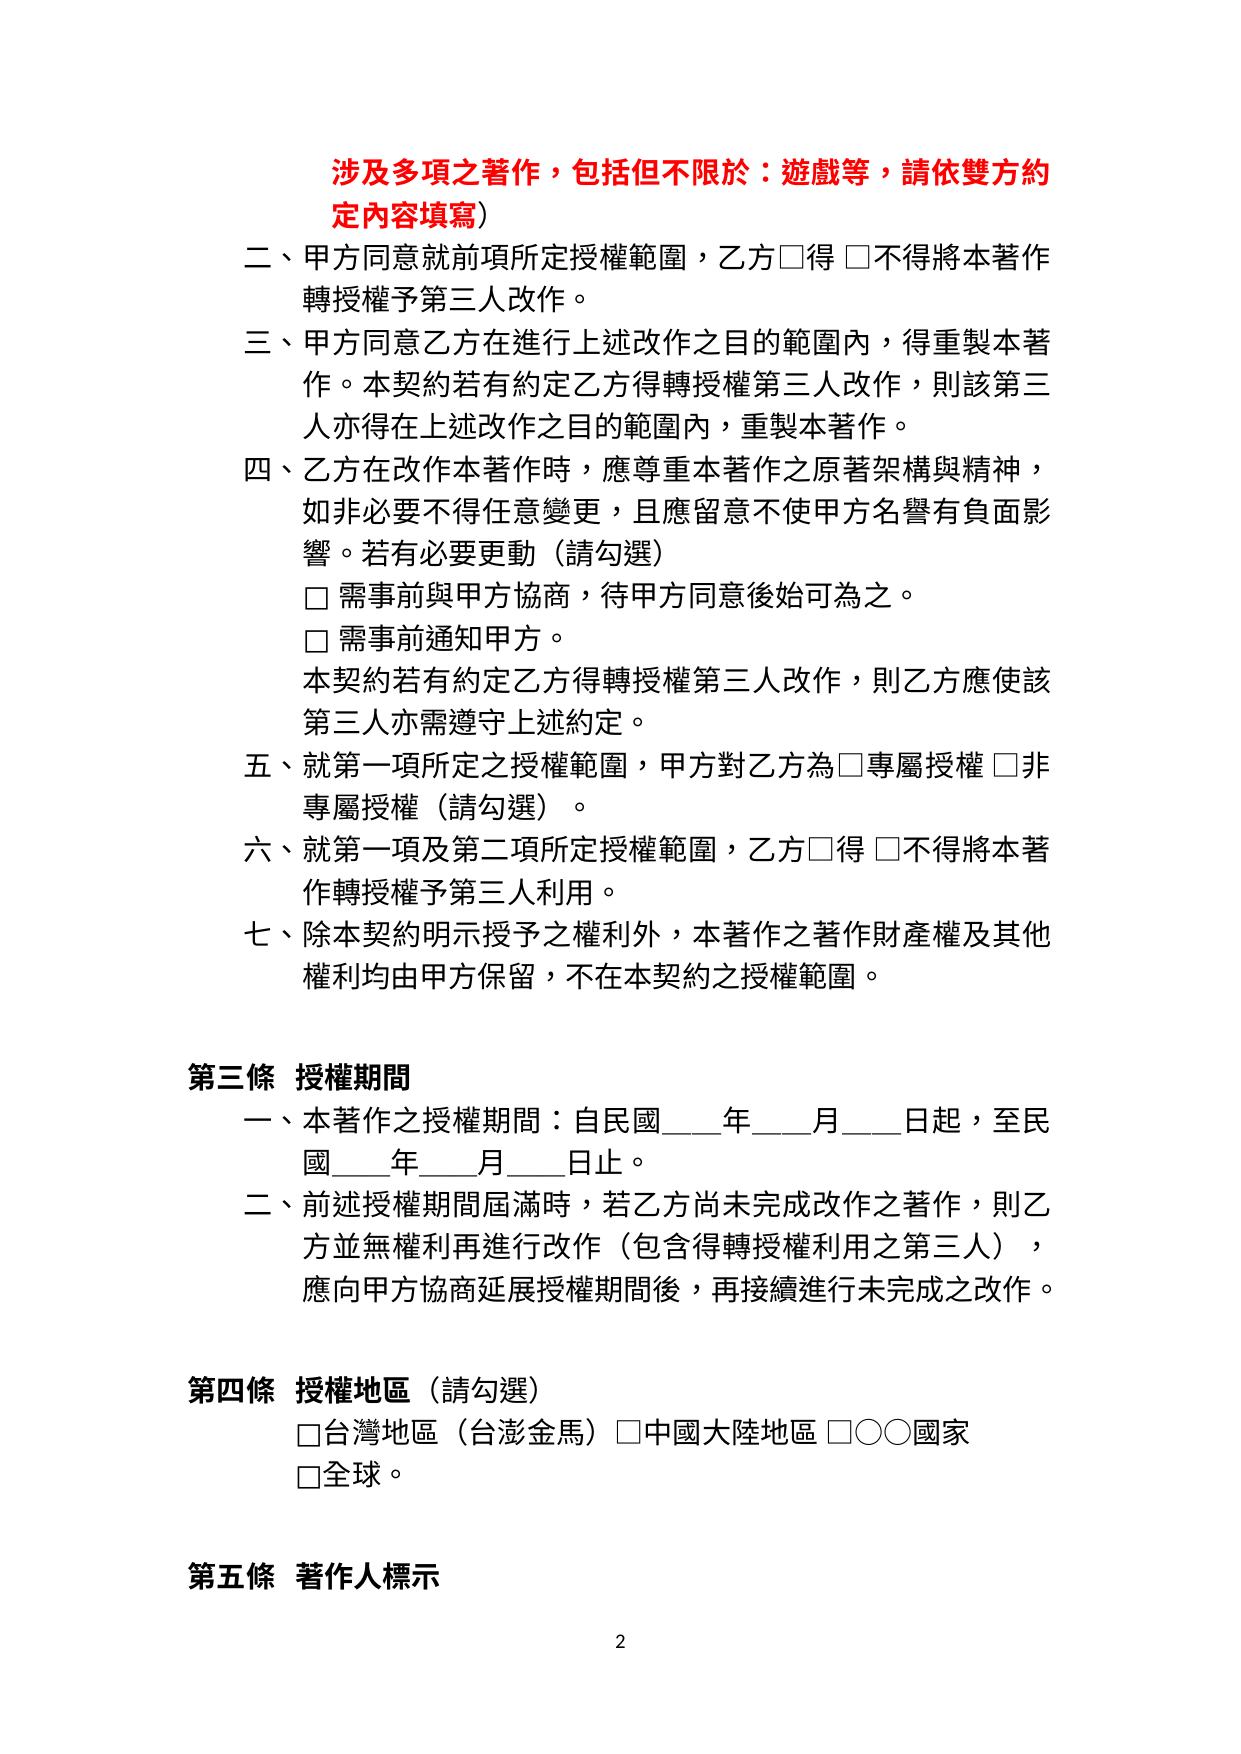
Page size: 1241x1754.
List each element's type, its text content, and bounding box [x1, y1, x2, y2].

list 甲方同意乙方在進行上述改作之目的範圍內，得重製本著作。本契約若有約定乙方得轉授權第三人改作，則該第三人亦得在上述改作之目的範圍內，重製本著作。 [243, 319, 1053, 446]
text 涉及多項之著作，包括但不限於：遊戲等，請依雙方約定內容填寫） [304, 150, 1053, 234]
list 授權地區（請勾選） [187, 1367, 1053, 1409]
list □ 需事前與甲方協商，待甲方同意後始可為之。 [303, 573, 1053, 615]
list 前述授權期間屆滿時，若乙方尚未完成改作之著作，則乙方並無權利再進行改作（包含得轉授權利用之第三人），應向甲方協商延展授權期間後，再接續進行未完成之改作。 [243, 1182, 1053, 1308]
list 除本契約明示授予之權利外，本著作之著作財產權及其他權利均由甲方保留，不在本契約之授權範圍。 [243, 911, 1053, 996]
list □ 需事前通知甲方。 [303, 615, 1053, 658]
list 就第一項所定之授權範圍，甲方對乙方為□專屬授權 □非專屬授權（請勾選）。 [243, 742, 1053, 827]
list 本契約若有約定乙方得轉授權第三人改作，則乙方應使該第三人亦需遵守上述約定。 [303, 658, 1053, 742]
list 著作人標示 [187, 1553, 1053, 1595]
list 本著作之授權期間：自民國＿＿年＿＿月＿＿日起，至民國＿＿年＿＿月＿＿日止。 [243, 1097, 1053, 1182]
list 甲方同意就前項所定授權範圍，乙方□得 □不得將本著作轉授權予第三人改作。 [243, 234, 1053, 319]
list □全球。 [287, 1452, 1053, 1494]
list 就第一項及第二項所定授權範圍，乙方□得 □不得將本著作轉授權予第三人利用。 [243, 827, 1053, 911]
list 乙方在改作本著作時，應尊重本著作之原著架構與精神，如非必要不得任意變更，且應留意不使甲方名譽有負面影響。若有必要更動（請勾選） [243, 446, 1053, 573]
list □台灣地區（台澎金馬）□中國大陸地區 □○○國家 [287, 1409, 1053, 1452]
list 授權期間 [187, 1055, 1053, 1097]
